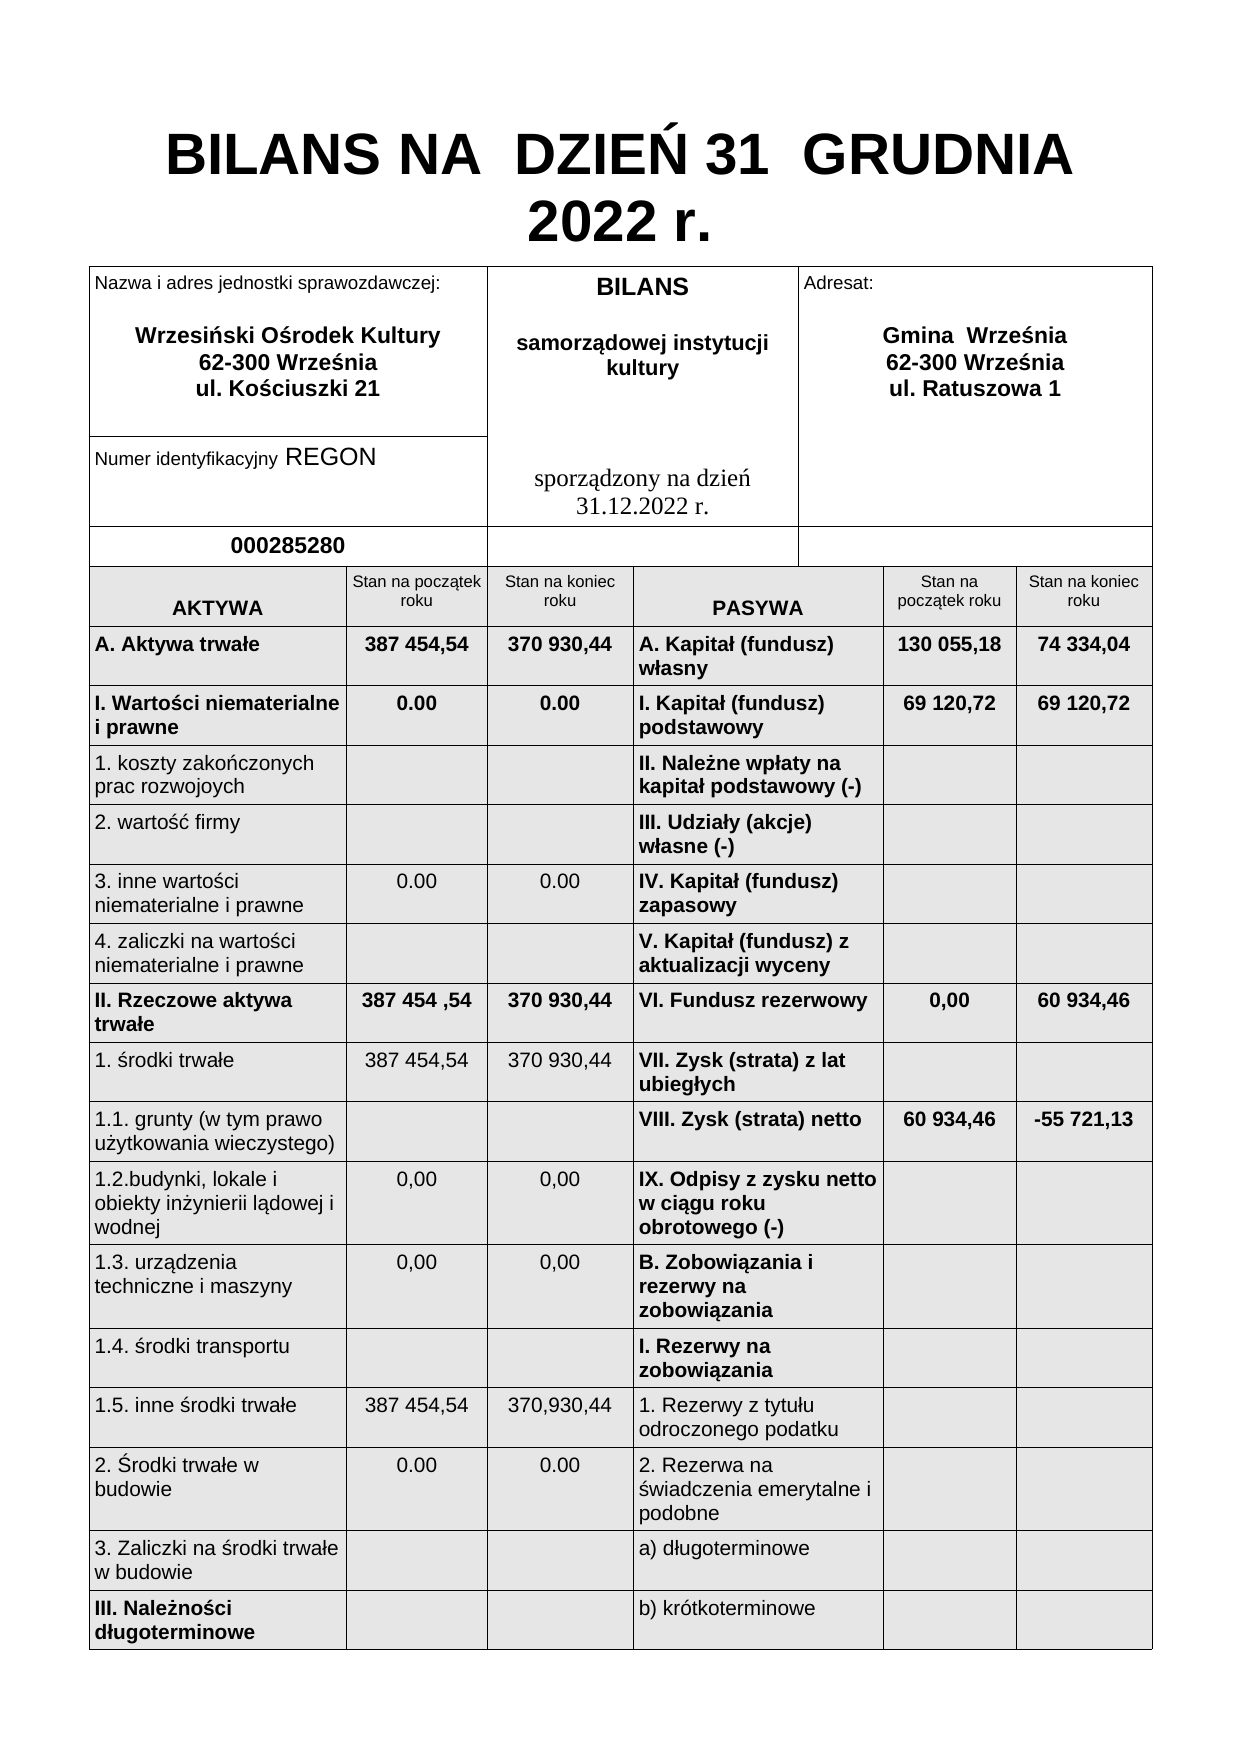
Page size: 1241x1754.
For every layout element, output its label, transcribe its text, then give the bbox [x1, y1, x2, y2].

table_cell III. Należności długoterminowe [90, 1591, 346, 1649]
table_cell 3. inne wartości niematerialne i prawne [90, 865, 346, 923]
table_cell 69 120,72 [1017, 686, 1152, 745]
table_cell VIII. Zysk (strata) netto [634, 1102, 883, 1161]
table_cell 1. środki trwałe [90, 1043, 346, 1101]
table_cell [1017, 1245, 1152, 1328]
table_cell [1017, 1591, 1152, 1649]
table_cell 370,930,44 [488, 1388, 633, 1447]
table_cell [884, 1388, 1016, 1447]
table_cell 74 334,04 [1017, 627, 1152, 685]
table_cell [1017, 1531, 1152, 1590]
table_cell [1017, 1329, 1152, 1387]
table_cell 0,00 [488, 865, 633, 923]
table_cell III. Udziały (akcje) własne (-) [634, 805, 883, 864]
table_cell [1017, 1388, 1152, 1447]
table_cell 0,00 [347, 1448, 487, 1530]
table_cell [1017, 1162, 1152, 1244]
table_cell 1.5. inne środki trwałe [90, 1388, 346, 1447]
table_cell VII. Zysk (strata) z lat ubiegłych [634, 1043, 883, 1101]
table_cell [488, 527, 798, 566]
table_cell 2. Środki trwałe w budowie [90, 1448, 346, 1530]
table_cell 2. Rezerwa na świadczenia emerytalne i podobne [634, 1448, 883, 1530]
table_cell Stan na początek roku [347, 567, 487, 626]
table_cell 387 454,54 [347, 1388, 487, 1447]
table_cell [884, 924, 1016, 983]
table_cell 0,00 [488, 1245, 633, 1328]
table_cell 69 120,72 [884, 686, 1016, 745]
table_cell [347, 1102, 487, 1161]
table_cell [488, 1531, 633, 1590]
table_cell [884, 1448, 1016, 1530]
table_cell I. Kapitał (fundusz) podstawowy [634, 686, 883, 745]
table_cell [347, 805, 487, 864]
table_cell b) krótkoterminowe [634, 1591, 883, 1649]
table_cell [1017, 746, 1152, 804]
table_cell 60 934,46 [884, 1102, 1016, 1161]
table_cell 1. Rezerwy z tytułu odroczonego podatku [634, 1388, 883, 1447]
table_cell -55 721,13 [1017, 1102, 1152, 1161]
table_cell IX. Odpisy z zysku netto w ciągu roku obrotowego (-) [634, 1162, 883, 1244]
table_cell PASYWA [634, 567, 883, 626]
table_cell AKTYWA [90, 567, 346, 626]
table_cell 0,00 [488, 1448, 633, 1530]
table_cell [884, 865, 1016, 923]
table_cell [488, 1591, 633, 1649]
table_cell 0,00 [347, 865, 487, 923]
table_cell [884, 746, 1016, 804]
table_cell [488, 746, 633, 804]
table_cell 1.2.budynki, lokale i obiekty inżynierii lądowej i wodnej [90, 1162, 346, 1244]
table_cell 4. zaliczki na wartości niematerialne i prawne [90, 924, 346, 983]
table_cell 0,00 [347, 1245, 487, 1328]
table_cell [884, 1531, 1016, 1590]
table_cell 387 454 ,54 [347, 984, 487, 1042]
table_cell I. Wartości niematerialne i prawne [90, 686, 346, 745]
table_cell 387 454,54 [347, 627, 487, 685]
table_cell 130 055,18 [884, 627, 1016, 685]
table_cell Numer identyfikacyjny REGON [90, 437, 487, 526]
table_cell [1017, 805, 1152, 864]
table_header Nazwa i adres jednostki sprawozdawczej: Wrzesiński Ośrodek Kultury 62-300 Września ul. Kościuszki 21 [90, 267, 487, 436]
table_cell [347, 924, 487, 983]
table_cell 60 934,46 [1017, 984, 1152, 1042]
table_cell [1017, 865, 1152, 923]
table_cell [799, 436, 1152, 526]
table_cell [347, 746, 487, 804]
table_cell [1017, 1043, 1152, 1101]
table_cell [884, 1245, 1016, 1328]
table_cell [1017, 924, 1152, 983]
table_cell II. Rzeczowe aktywa trwałe [90, 984, 346, 1042]
table_header Adresat: Gmina Września 62-300 Września ul. Ratuszowa 1 [799, 267, 1152, 436]
title BILANS NA DZIEŃ 31 GRUDNIA 2022 r. [88, 119, 1152, 254]
table_cell [884, 1329, 1016, 1387]
table_cell I. Rezerwy na zobowiązania [634, 1329, 883, 1387]
table_cell II. Należne wpłaty na kapitał podstawowy (-) [634, 746, 883, 804]
table_cell [799, 527, 1152, 566]
table_cell [347, 1531, 487, 1590]
table_cell 0,00 [488, 686, 633, 745]
table_cell 1.4. środki transportu [90, 1329, 346, 1387]
table_cell a) długoterminowe [634, 1531, 883, 1590]
table_cell 370 930,44 [488, 1043, 633, 1101]
table_cell [488, 924, 633, 983]
table_cell IV. Kapitał (fundusz) zapasowy [634, 865, 883, 923]
table_header BILANS samorządowej instytucji kultury sporządzony na dzień 31.12.2022 r. [488, 267, 798, 526]
table_cell Stan na początek roku [884, 567, 1016, 626]
table_cell 1.1. grunty (w tym prawo użytkowania wieczystego) [90, 1102, 346, 1161]
table_cell 3. Zaliczki na środki trwałe w budowie [90, 1531, 346, 1590]
table_cell [488, 1329, 633, 1387]
table_cell Stan na koniec roku [1017, 567, 1152, 626]
table_cell [488, 805, 633, 864]
table_cell [884, 1043, 1016, 1101]
table_cell 1.3. urządzenia techniczne i maszyny [90, 1245, 346, 1328]
table_cell VI. Fundusz rezerwowy [634, 984, 883, 1042]
table_cell 2. wartość firmy [90, 805, 346, 864]
table_cell Stan na koniec roku [488, 567, 633, 626]
table_cell [884, 1162, 1016, 1244]
table_cell [1017, 1448, 1152, 1530]
table_cell V. Kapitał (fundusz) z aktualizacji wyceny [634, 924, 883, 983]
table_cell 1. koszty zakończonych prac rozwojoych [90, 746, 346, 804]
table_cell [347, 1329, 487, 1387]
table_cell 370 930,44 [488, 984, 633, 1042]
table_cell 0,00 [884, 984, 1016, 1042]
table_cell A. Aktywa trwałe [90, 627, 346, 685]
table_cell 370 930,44 [488, 627, 633, 685]
table_cell [488, 1102, 633, 1161]
table_cell [884, 805, 1016, 864]
table_cell 000285280 [90, 527, 487, 566]
table_cell [347, 1591, 487, 1649]
table_cell 387 454,54 [347, 1043, 487, 1101]
table_cell 0,00 [347, 1162, 487, 1244]
table_cell B. Zobowiązania i rezerwy na zobowiązania [634, 1245, 883, 1328]
table_cell 0,00 [488, 1162, 633, 1244]
table_cell 0,00 [347, 686, 487, 745]
table_cell [884, 1591, 1016, 1649]
table_cell A. Kapitał (fundusz) własny [634, 627, 883, 685]
